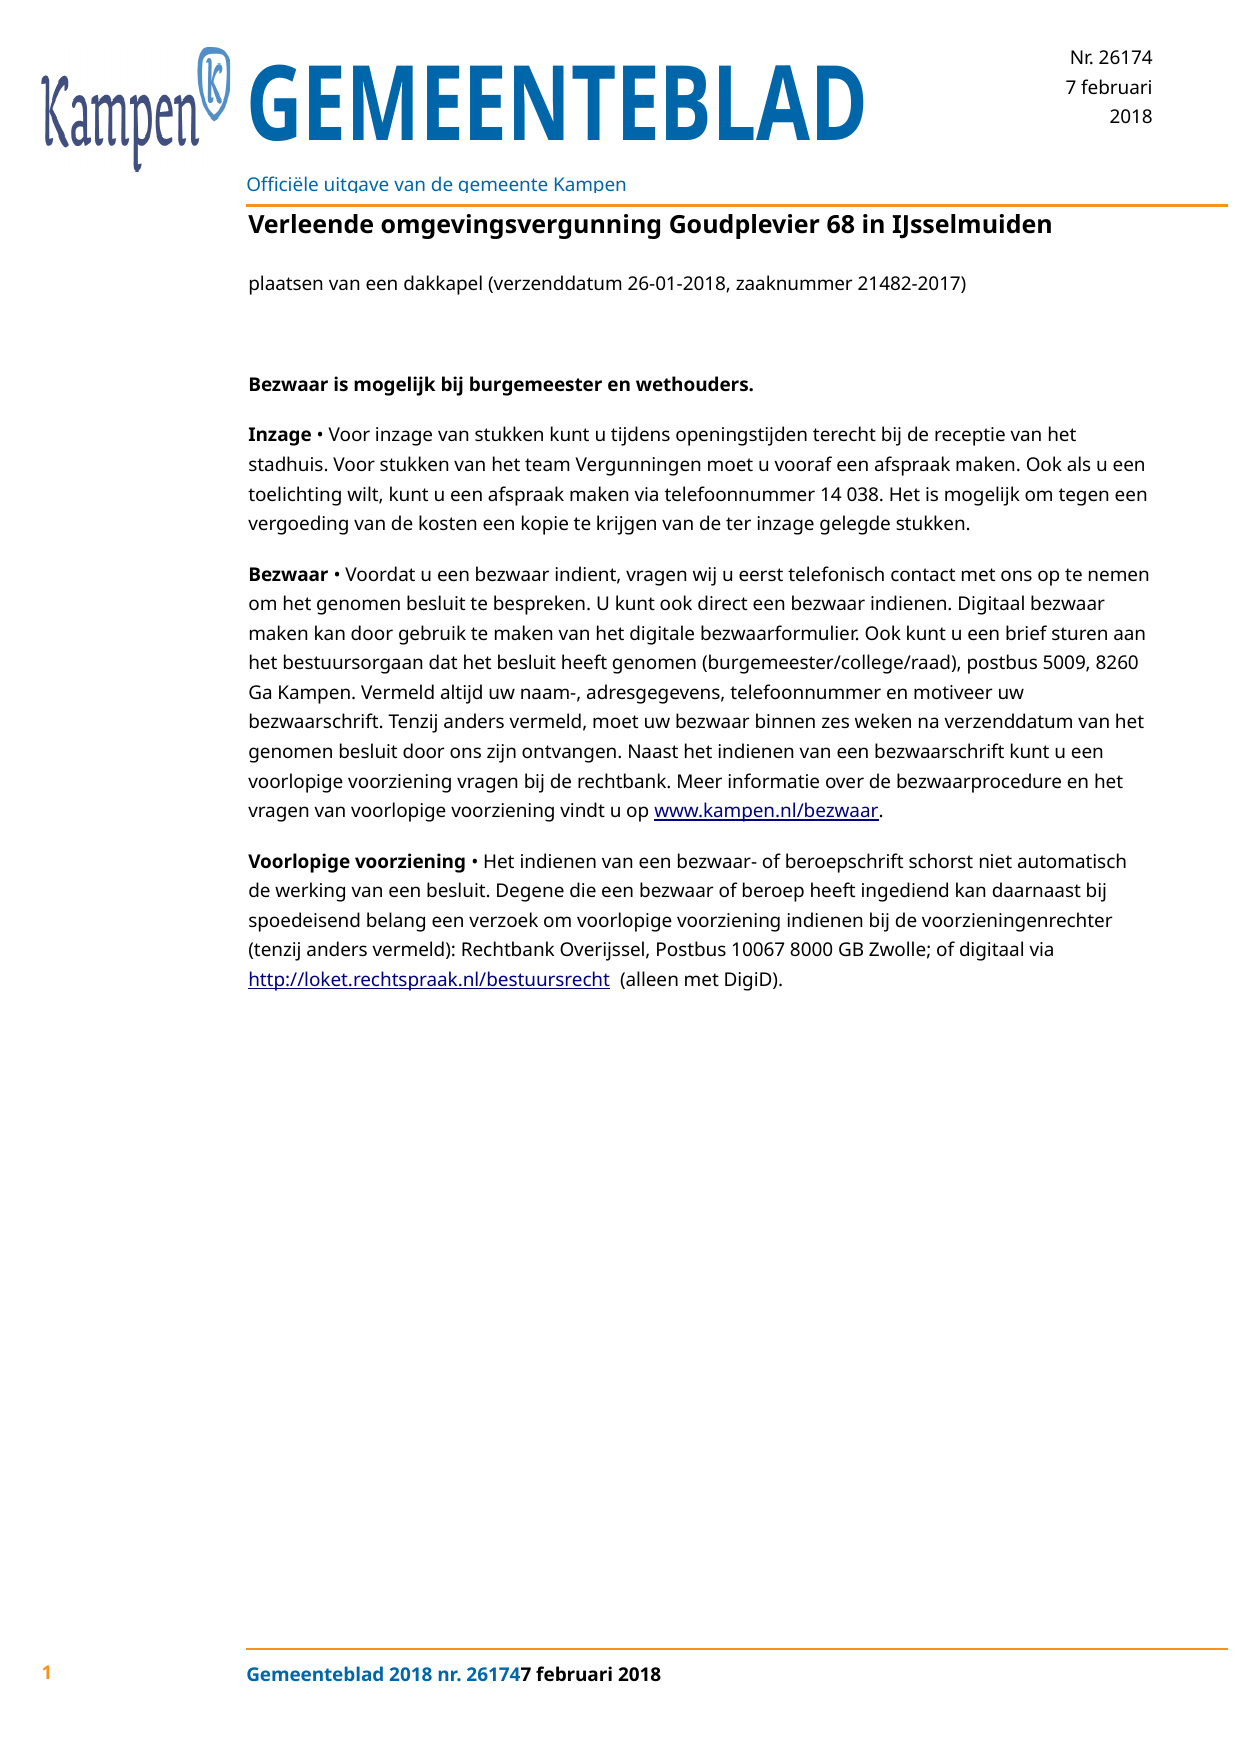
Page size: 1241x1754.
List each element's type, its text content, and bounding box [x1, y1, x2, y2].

text Inzage • Voor inzage van stukken kunt u tijdens openingstijden terecht bij de receptie van het stadhuis. Voor stukken van het team Vergunningen moet u vooraf een afspraak maken. Ook als u een toelichting wilt, kunt u een afspraak maken via telefoonnummer 14 038. Het is mogelijk om tegen een vergoeding van de kosten een kopie te krijgen van de ter inzage gelegde stukken. [248, 422, 1152, 536]
picture [41, 47, 231, 172]
text Bezwaar is mogelijk bij burgemeester en wethouders. [248, 371, 1152, 397]
text Bezwaar • Voordat u een bezwaar indient, vragen wij u eerst telefonisch contact met ons op te nemen om het genomen besluit te bespreken. U kunt ook direct een bezwaar indienen. Digitaal bezwaar maken kan door gebruik te maken van het digitale bezwaarformulier. Ook kunt u een brief sturen aan het bestuursorgaan dat het besluit heeft genomen (burgemeester/college/raad), postbus 5009, 8260 Ga Kampen. Vermeld altijd uw naam-, adresgegevens, telefoonnummer en motiveer uw bezwaarschrift. Tenzij anders vermeld, moet uw bezwaar binnen zes weken na verzenddatum van het genomen besluit door ons zijn ontvangen. Naast het indienen van een bezwaarschrift kunt u een voorlopige voorziening vragen bij de rechtbank. Meer informatie over de bezwaarprocedure en het vragen van voorlopige voorziening vindt u op www.kampen.nl/bezwaar. [248, 561, 1152, 823]
text Voorlopige voorziening • Het indienen van een bezwaar- of beroepschrift schorst niet automatisch de werking van een besluit. Degene die een bezwaar of beroep heeft ingediend kan daarnaast bij spoedeisend belang een verzoek om voorlopige voorziening indienen bij de voorzieningenrechter (tenzij anders vermeld): Rechtbank Overijssel, Postbus 10067 8000 GB Zwolle; of digitaal via http://loket.rechtspraak.nl/bestuursrecht (alleen met DigiD). [248, 848, 1152, 992]
text Verleende omgevingsvergunning Goudplevier 68 in IJsselmuiden [248, 207, 1152, 241]
text plaatsen van een dakkapel (verzenddatum 26-01-2018, zaaknummer 21482-2017) [248, 270, 1152, 296]
